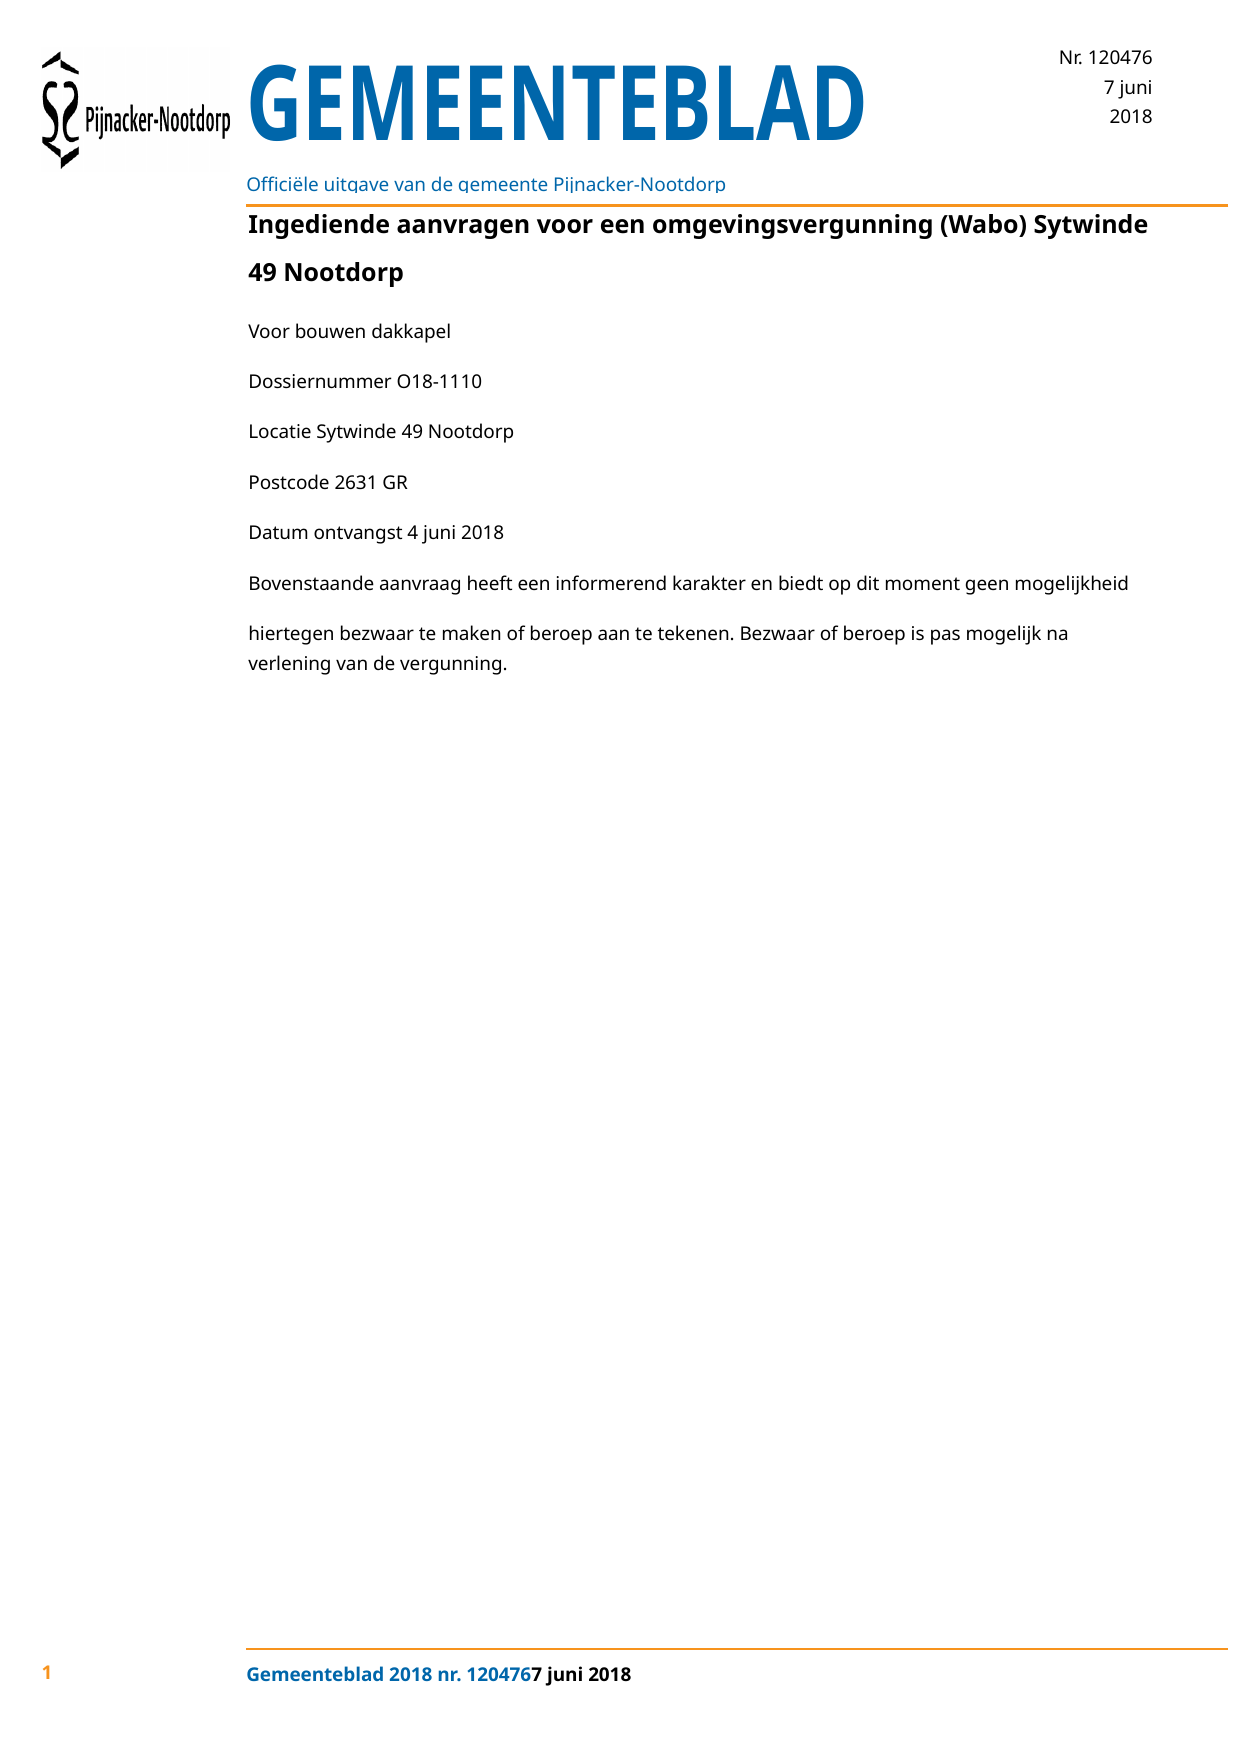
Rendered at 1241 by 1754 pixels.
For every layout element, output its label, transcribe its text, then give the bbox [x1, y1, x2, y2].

text Locatie Sytwinde 49 Nootdorp [248, 419, 1152, 444]
picture [41, 47, 231, 172]
text Datum ontvangst 4 juni 2018 [248, 519, 1152, 545]
text hiertegen bezwaar te maken of beroep aan te tekenen. Bezwaar of beroep is pas mogelijk na verlening van de vergunning. [248, 620, 1152, 676]
text Postcode 2631 GR [248, 469, 1152, 495]
text Voor bouwen dakkapel [248, 318, 1152, 344]
text Bovenstaande aanvraag heeft een informerend karakter en biedt op dit moment geen mogelijkheid [248, 570, 1152, 596]
text Dossiernummer O18-1110 [248, 368, 1152, 394]
text Ingediende aanvragen voor een omgevingsvergunning (Wabo) Sytwinde 49 Nootdorp [248, 207, 1152, 288]
